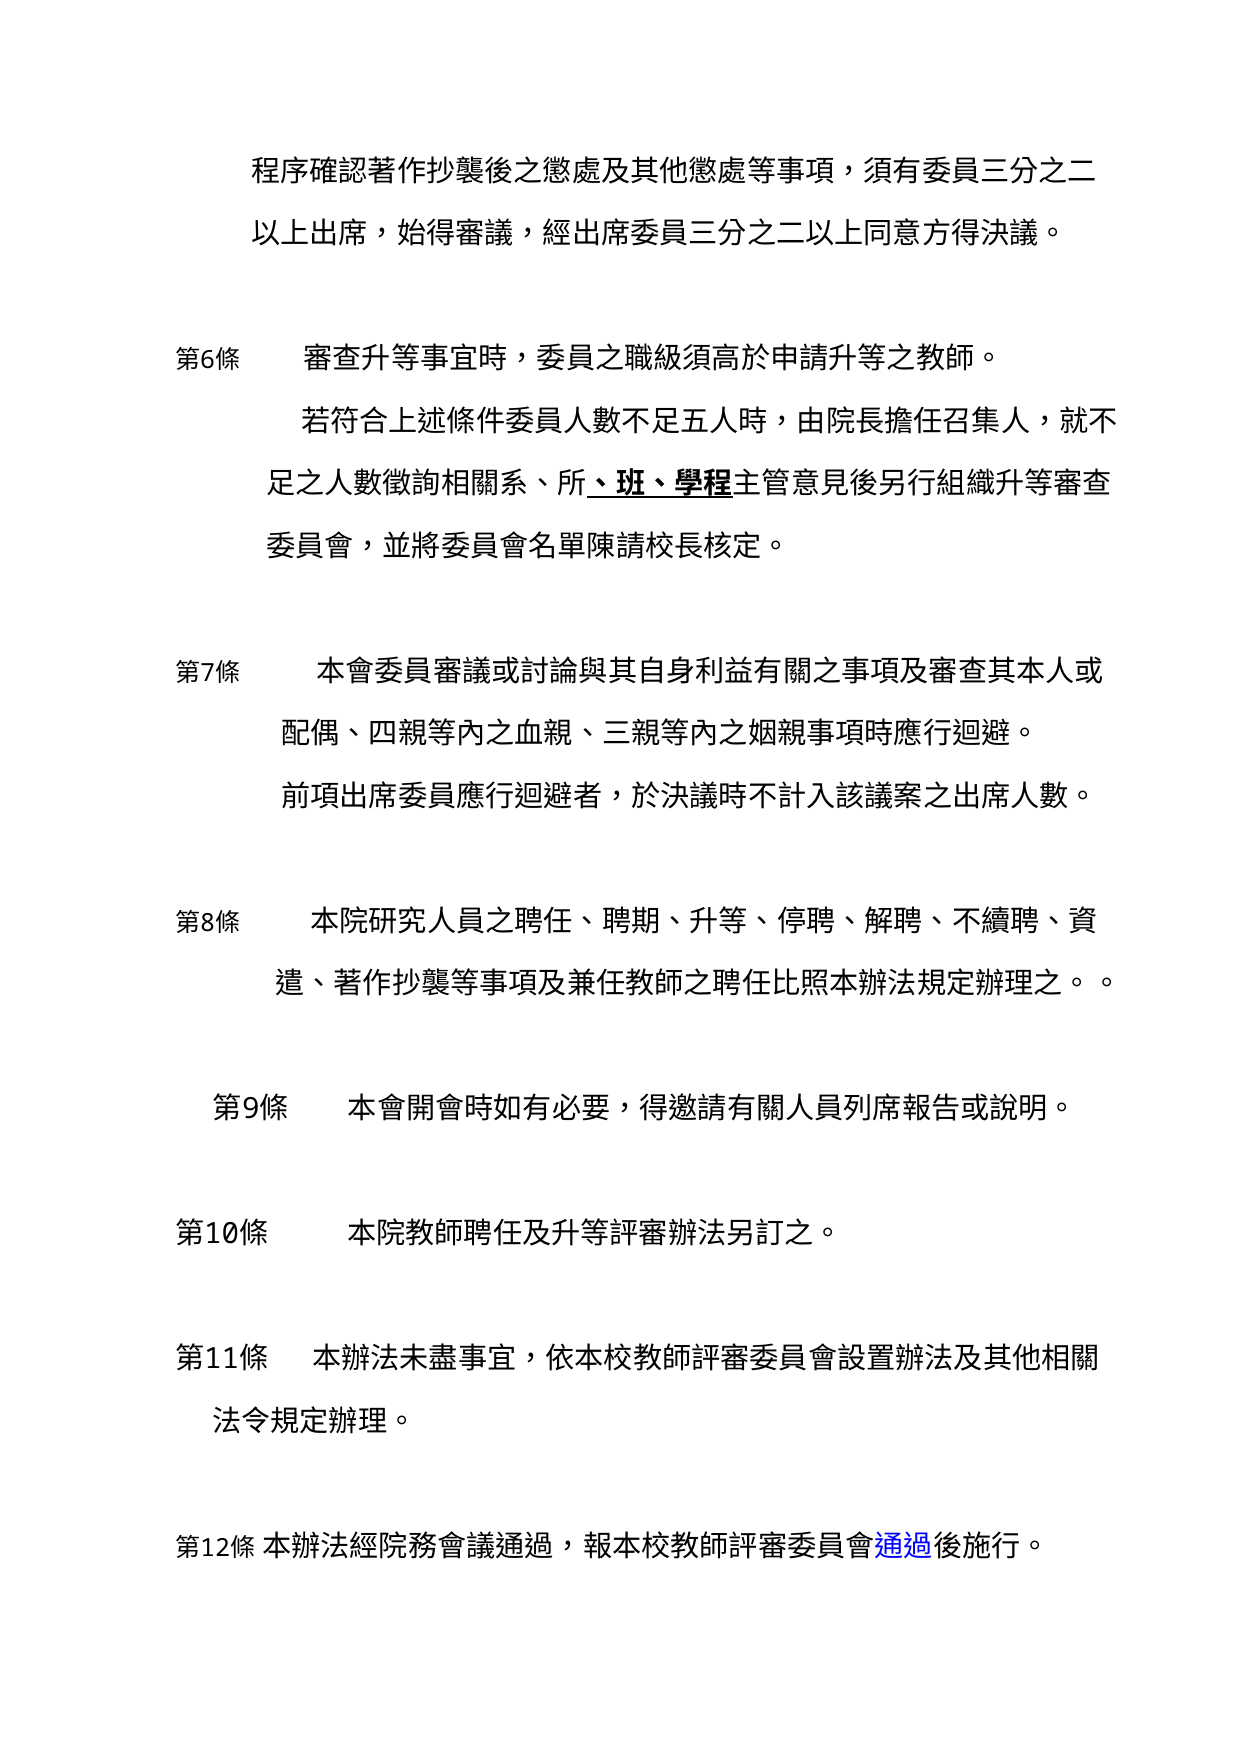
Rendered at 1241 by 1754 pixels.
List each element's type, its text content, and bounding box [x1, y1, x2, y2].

list 本辦法未盡事宜，依本校教師評審委員會設置辦法及其他相關法令規定辦理。 [175, 1314, 1122, 1439]
list 審查升等事宜時，委員之職級須高於申請升等之教師。 若符合上述條件委員人數不足五人時，由院長擔任召集人，就不足之人數徵詢相關系、所、班、學程主管意見後另行組織升等審查委員會，並將委員會名單陳請校長核定。 [175, 314, 1122, 564]
list 本院教師聘任及升等評審辦法另訂之。 [175, 1189, 1122, 1252]
list 程序確認著作抄襲後之懲處及其他懲處等事項，須有委員三分之二以上出席，始得審議，經出席委員三分之二以上同意方得決議。 [175, 127, 1122, 252]
text 前項出席委員應行迴避者，於決議時不計入該議案之出席人數。 [281, 752, 1122, 814]
list 本院研究人員之聘任、聘期、升等、停聘、解聘、不續聘、資遣、著作抄襲等事項及兼任教師之聘任比照本辦法規定辦理之。。 [175, 877, 1122, 1002]
list 本會開會時如有必要，得邀請有關人員列席報告或說明。 [213, 1064, 1122, 1127]
list 本辦法經院務會議通過，報本校教師評審委員會通過後施行。 [175, 1502, 1122, 1564]
list 本會委員審議或討論與其自身利益有關之事項及審查其本人或配偶、四親等內之血親、三親等內之姻親事項時應行迴避。 [175, 627, 1122, 752]
